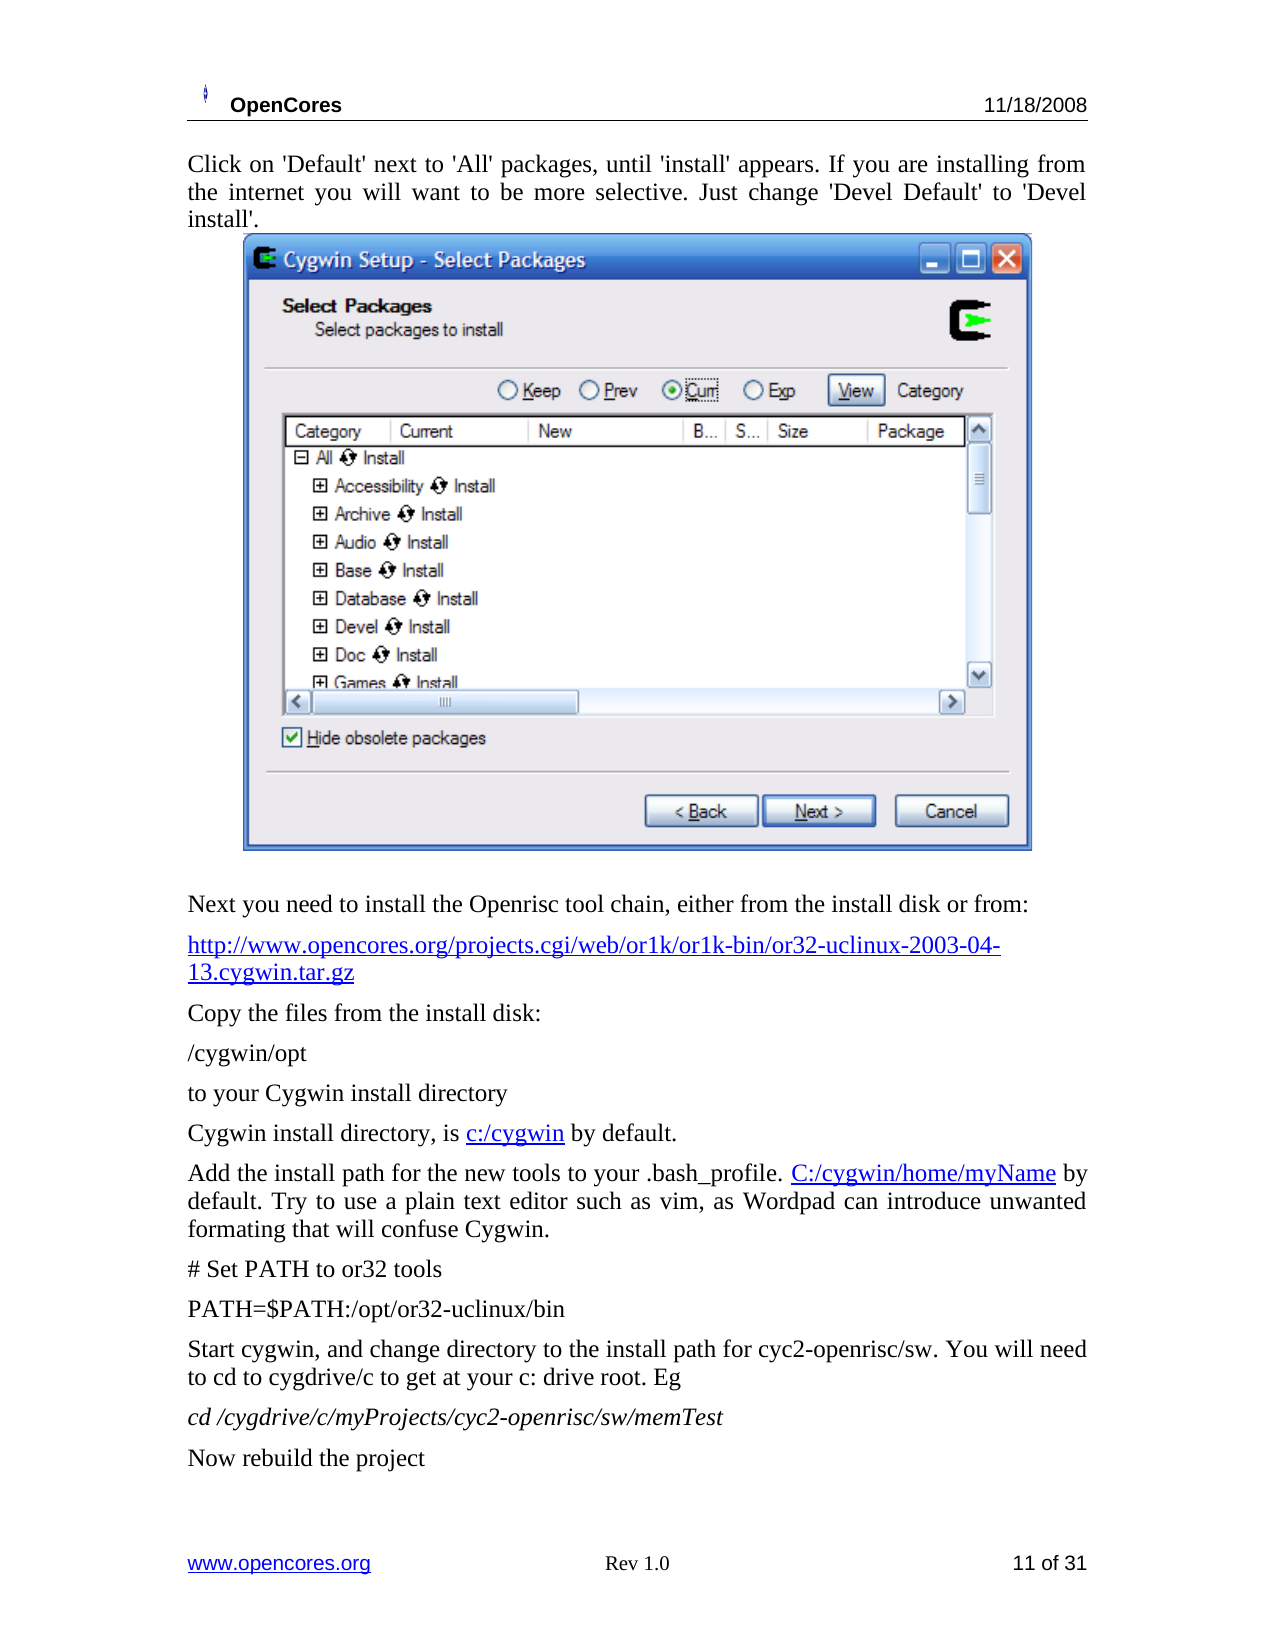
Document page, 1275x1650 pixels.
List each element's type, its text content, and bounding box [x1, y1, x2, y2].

text cd /cygdrive/c/myProjects/cyc2-openrisc/sw/memTest [187, 1403, 1088, 1431]
text Now rebuild the project [187, 1444, 1088, 1471]
text Start cygwin, and change directory to the install path for cyc2-openrisc/sw. You will need to cd to cygdrive/c to get at your c: drive root. Eg [187, 1336, 1088, 1391]
text PATH=$PATH:/opt/or32-uclinux/bin [187, 1295, 1088, 1323]
text Add the install path for the new tools to your .bash_profile. C:/cygwin/home/myName by default. Try to use a plain text editor such as vim, as Wordpad can introduce unwanted formating that will confuse Cygwin. [187, 1159, 1088, 1243]
text Click on 'Default' next to 'All' packages, until 'install' appears. If you are installing from the internet you will want to be more selective. Just change 'Devel Default' to 'Devel install'. [187, 150, 1088, 233]
text /cygwin/opt [187, 1039, 1088, 1067]
text Cygwin install directory, is c:/cygwin by default. [187, 1119, 1088, 1147]
text http://www.opencores.org/projects.cgi/web/or1k/or1k-bin/or32-uclinux-2003-04-13.cygwin.tar.gz [187, 931, 1088, 986]
text to your Cygwin install directory [187, 1079, 1088, 1107]
text # Set PATH to or32 tools [187, 1255, 1088, 1283]
text Copy the files from the install disk: [187, 999, 1088, 1026]
text Next you need to install the Openrisc tool chain, either from the install disk or from: [187, 891, 1088, 918]
picture [243, 233, 1033, 851]
